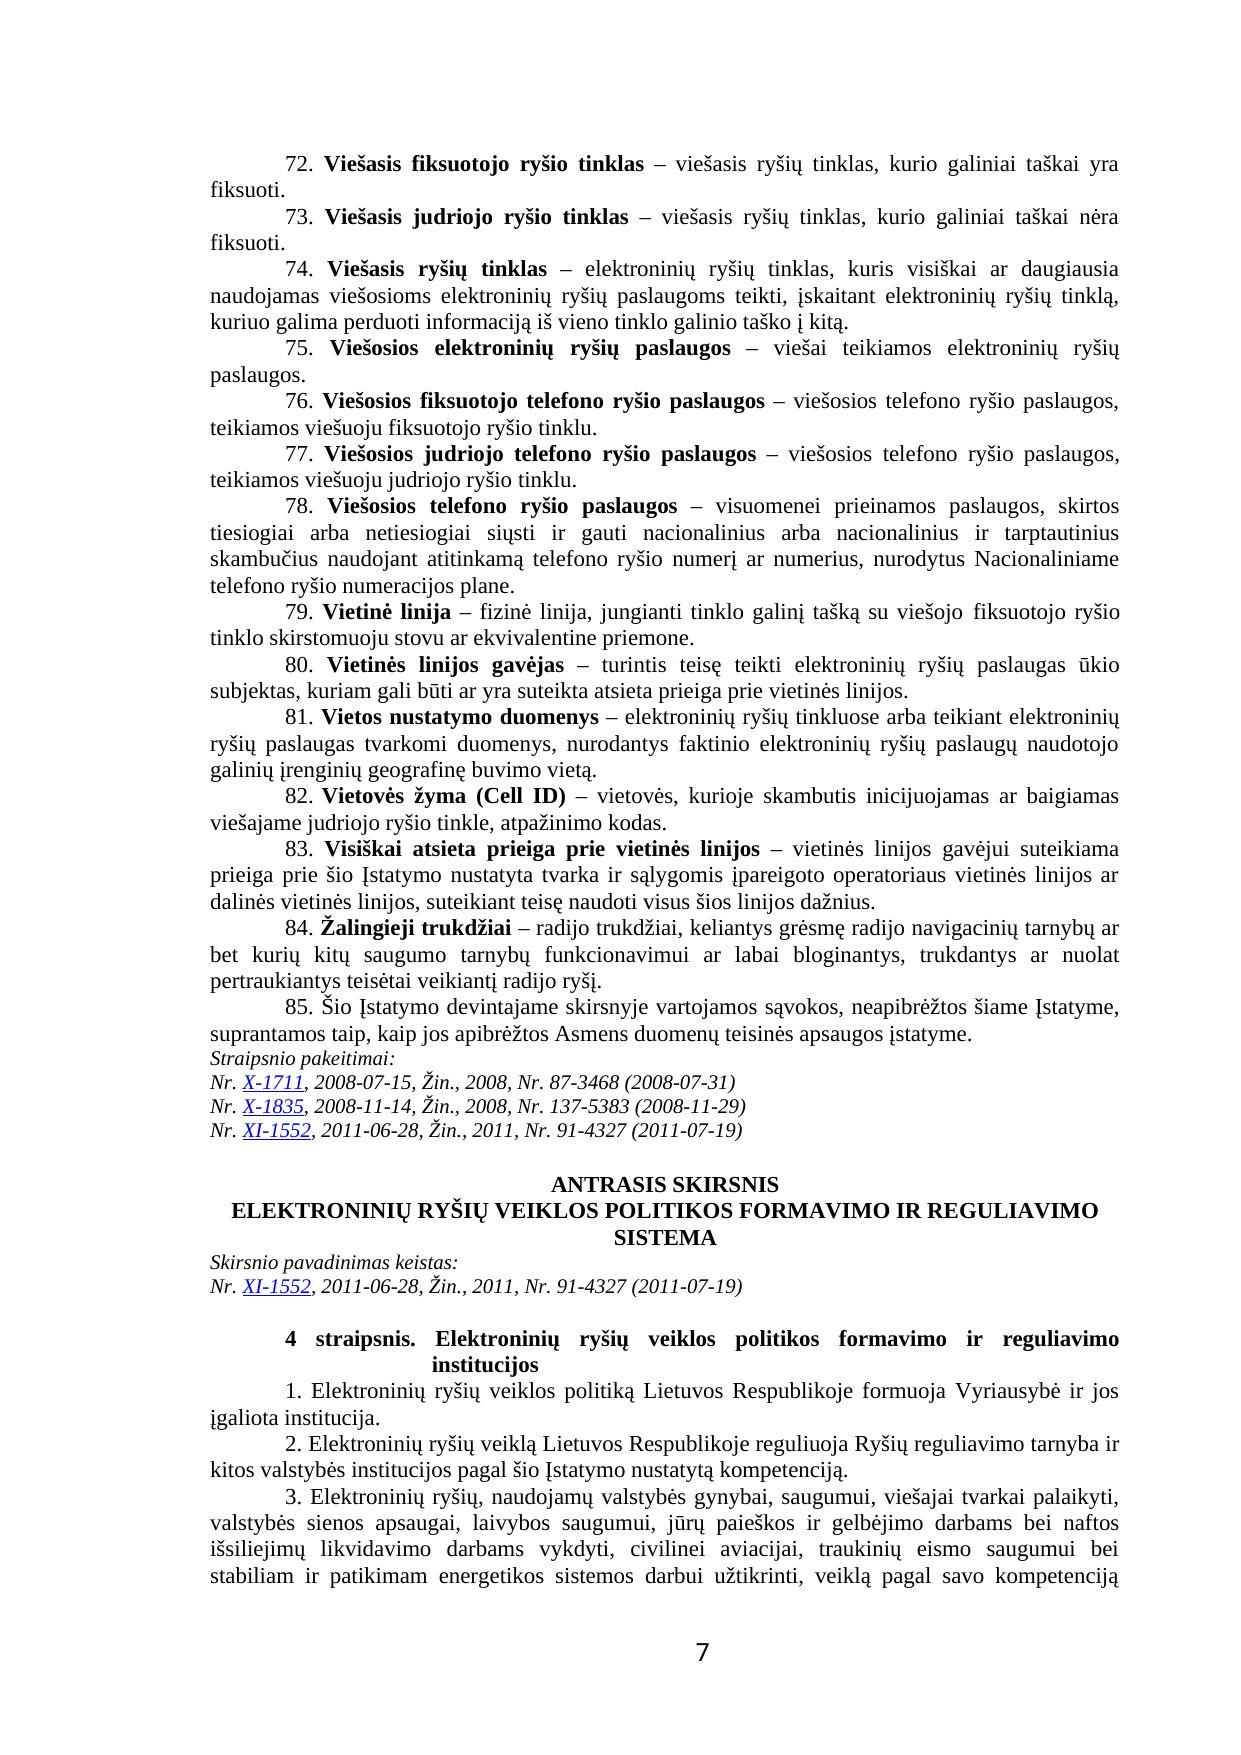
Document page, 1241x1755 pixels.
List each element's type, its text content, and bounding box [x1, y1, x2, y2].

text ELEKTRONINIŲ RYŠIŲ VEIKLOS POLITIKOS FORMAVIMO IR REGULIAVIMO SISTEMA [210, 1197, 1120, 1250]
text 74. Viešasis ryšių tinklas – elektroninių ryšių tinklas, kuris visiškai ar daugiausia naudojamas viešosioms elektroninių ryšių paslaugoms teikti, įskaitant elektroninių ryšių tinklą, kuriuo galima perduoti informaciją iš vieno tinklo galinio taško į kitą. [210, 255, 1120, 334]
text 83. Visiškai atsieta prieiga prie vietinės linijos – vietinės linijos gavėjui suteikiama prieiga prie šio Įstatymo nustatyta tvarka ir sąlygomis įpareigoto operatoriaus vietinės linijos ar dalinės vietinės linijos, suteikiant teisę naudoti visus šios linijos dažnius. [210, 835, 1120, 914]
text 82. Vietovės žyma (Cell ID) – vietovės, kurioje skambutis inicijuojamas ar baigiamas viešajame judriojo ryšio tinkle, atpažinimo kodas. [210, 782, 1120, 835]
text 78. Viešosios telefono ryšio paslaugos – visuomenei prieinamos paslaugos, skirtos tiesiogiai arba netiesiogiai siųsti ir gauti nacionalinius arba nacionalinius ir tarptautinius skambučius naudojant atitinkamą telefono ryšio numerį ar numerius, nurodytus Nacionaliniame telefono ryšio numeracijos plane. [210, 493, 1120, 598]
text 81. Vietos nustatymo duomenys – elektroninių ryšių tinkluose arba teikiant elektroninių ryšių paslaugas tvarkomi duomenys, nurodantys faktinio elektroninių ryšių paslaugų naudotojo galinių įrenginių geografinę buvimo vietą. [210, 703, 1120, 782]
text Skirsnio pavadinimas keistas: [210, 1250, 1120, 1274]
text Straipsnio pakeitimai: [210, 1046, 1120, 1070]
text 2. Elektroninių ryšių veiklą Lietuvos Respublikoje reguliuoja Ryšių reguliavimo tarnyba ir kitos valstybės institucijos pagal šio Įstatymo nustatytą kompetenciją. [210, 1430, 1120, 1483]
text Nr. X-1835, 2008-11-14, Žin., 2008, Nr. 137-5383 (2008-11-29) [210, 1094, 1120, 1118]
text Nr. XI-1552, 2011-06-28, Žin., 2011, Nr. 91-4327 (2011-07-19) [210, 1118, 1120, 1142]
text 80. Vietinės linijos gavėjas – turintis teisę teikti elektroninių ryšių paslaugas ūkio subjektas, kuriam gali būti ar yra suteikta atsieta prieiga prie vietinės linijos. [210, 651, 1120, 703]
text 4 straipsnis. Elektroninių ryšių veiklos politikos formavimo ir reguliavimo institucijos [285, 1324, 1120, 1377]
text 73. Viešasis judriojo ryšio tinklas – viešasis ryšių tinklas, kurio galiniai taškai nėra fiksuoti. [210, 203, 1120, 255]
text 77. Viešosios judriojo telefono ryšio paslaugos – viešosios telefono ryšio paslaugos, teikiamos viešuoju judriojo ryšio tinklu. [210, 440, 1120, 493]
text ANTRASIS SKIRSNIS [210, 1171, 1120, 1197]
text Nr. XI-1552, 2011-06-28, Žin., 2011, Nr. 91-4327 (2011-07-19) [210, 1274, 1120, 1298]
text 76. Viešosios fiksuotojo telefono ryšio paslaugos – viešosios telefono ryšio paslaugos, teikiamos viešuoju fiksuotojo ryšio tinklu. [210, 387, 1120, 440]
text Nr. X-1711, 2008-07-15, Žin., 2008, Nr. 87-3468 (2008-07-31) [210, 1070, 1120, 1094]
text 79. Vietinė linija – fizinė linija, jungianti tinklo galinį tašką su viešojo fiksuotojo ryšio tinklo skirstomuoju stovu ar ekvivalentine priemone. [210, 598, 1120, 651]
text 72. Viešasis fiksuotojo ryšio tinklas – viešasis ryšių tinklas, kurio galiniai taškai yra fiksuoti. [210, 150, 1120, 203]
text 85. Šio Įstatymo devintajame skirsnyje vartojamos sąvokos, neapibrėžtos šiame Įstatyme, suprantamos taip, kaip jos apibrėžtos Asmens duomenų teisinės apsaugos įstatyme. [210, 993, 1120, 1046]
text 84. Žalingieji trukdžiai – radijo trukdžiai, keliantys grėsmę radijo navigacinių tarnybų ar bet kurių kitų saugumo tarnybų funkcionavimui ar labai bloginantys, trukdantys ar nuolat pertraukiantys teisėtai veikiantį radijo ryšį. [210, 914, 1120, 993]
text 75. Viešosios elektroninių ryšių paslaugos – viešai teikiamos elektroninių ryšių paslaugos. [210, 334, 1120, 387]
text 3. Elektroninių ryšių, naudojamų valstybės gynybai, saugumui, viešajai tvarkai palaikyti, valstybės sienos apsaugai, laivybos saugumui, jūrų paieškos ir gelbėjimo darbams bei naftos išsiliejimų likvidavimo darbams vykdyti, civilinei aviacijai, traukinių eismo saugumui bei stabiliam ir patikimam energetikos sistemos darbui užtikrinti, veiklą pagal savo kompetenciją [210, 1483, 1120, 1588]
text 1. Elektroninių ryšių veiklos politiką Lietuvos Respublikoje formuoja Vyriausybė ir jos įgaliota institucija. [210, 1377, 1120, 1430]
